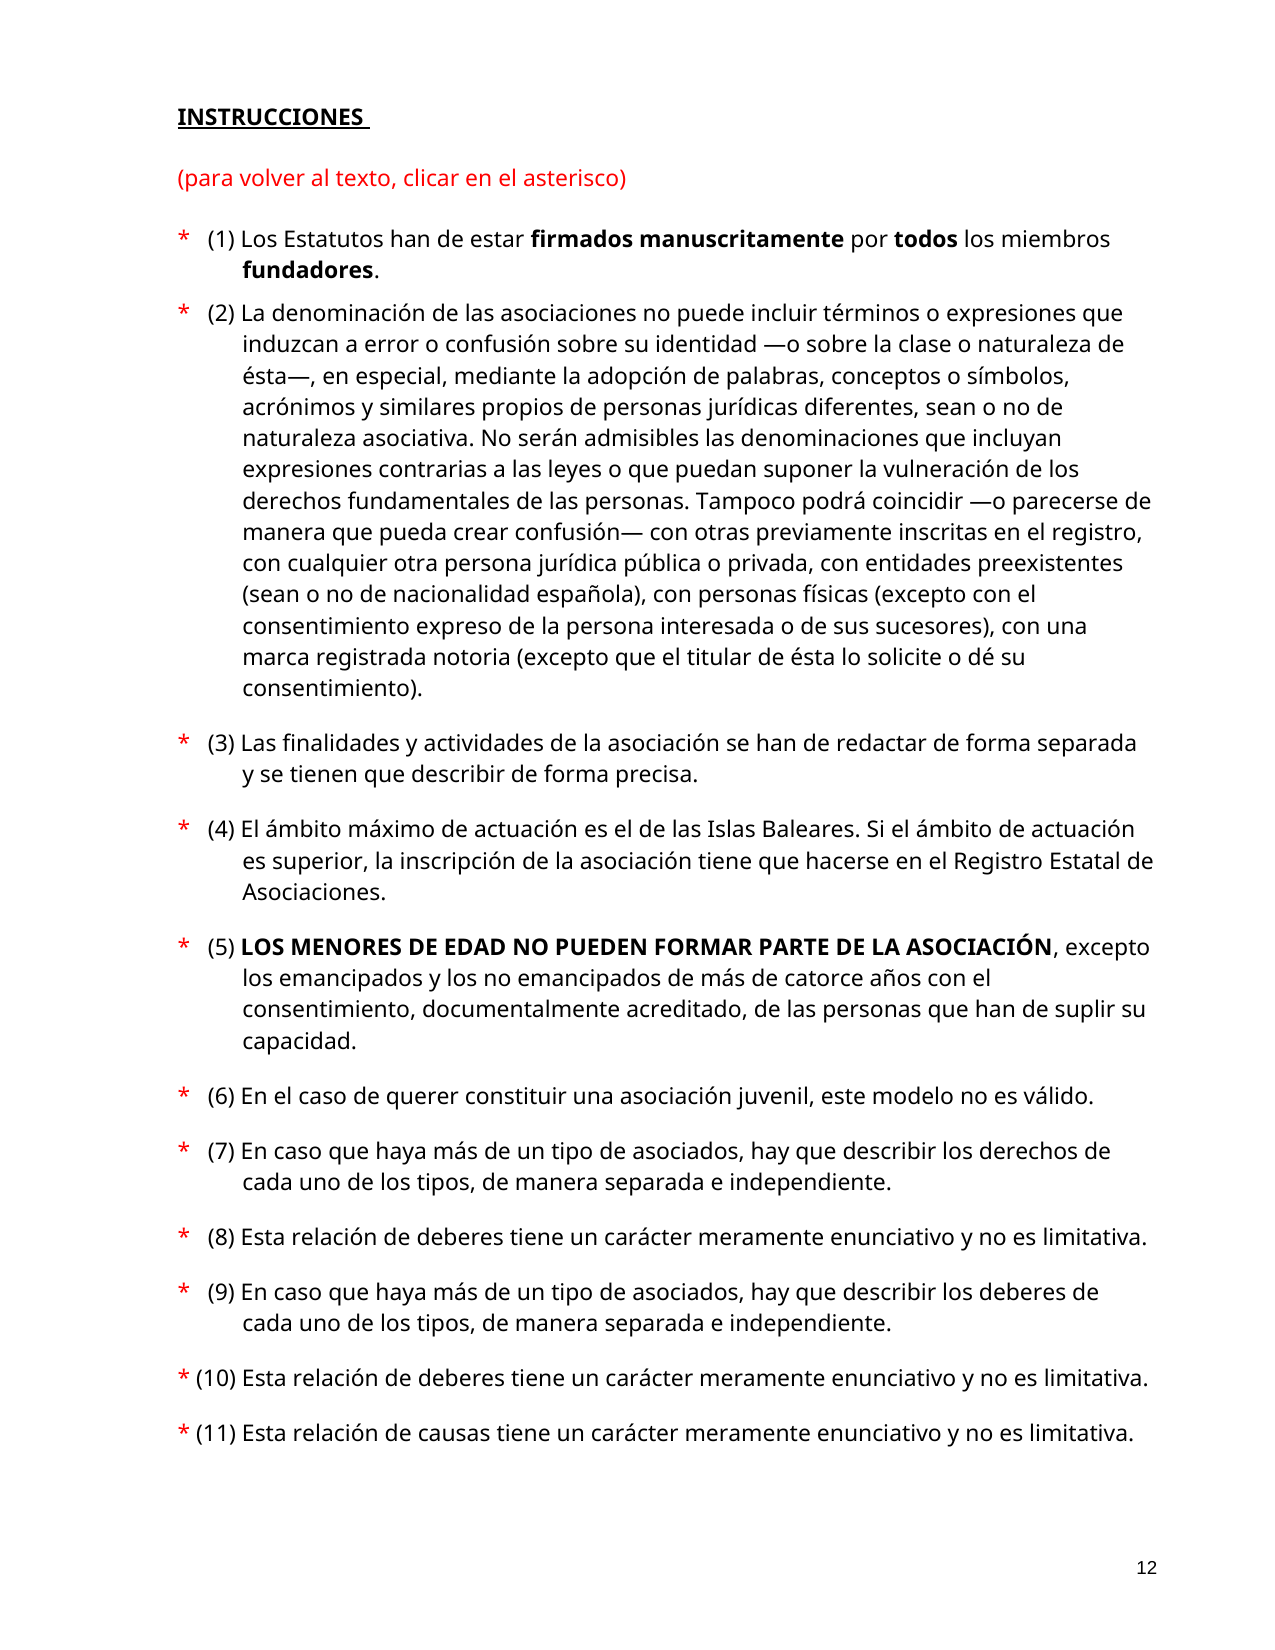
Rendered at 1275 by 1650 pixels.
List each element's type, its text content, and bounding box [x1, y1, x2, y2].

text * (4) El ámbito máximo de actuación es el de las Islas Baleares. Si el ámbito de actuación es superior, la inscripción de la asociación tiene que hacerse en el Registro Estatal de Asociaciones. [177, 813, 1157, 907]
text INSTRUCCIONES [177, 101, 1157, 132]
text * (10) Esta relación de deberes tiene un carácter meramente enunciativo y no es limitativa. [177, 1362, 1157, 1393]
text * (2) La denominación de las asociaciones no puede incluir términos o expresiones que induzcan a error o confusión sobre su identidad —o sobre la clase o naturaleza de ésta—, en especial, mediante la adopción de palabras, conceptos o símbolos, acrónimos y similares propios de personas jurídicas diferentes, sean o no de naturaleza asociativa. No serán admisibles las denominaciones que incluyan expresiones contrarias a las leyes o que puedan suponer la vulneración de los derechos fundamentales de las personas. Tampoco podrá coincidir —o parecerse de manera que pueda crear confusión— con otras previamente inscritas en el registro, con cualquier otra persona jurídica pública o privada, con entidades preexistentes (sean o no de nacionalidad española), con personas físicas (excepto con el consentimiento expreso de la persona interesada o de sus sucesores), con una marca registrada notoria (excepto que el titular de ésta lo solicite o dé su consentimiento). [177, 297, 1157, 703]
text * (3) Las finalidades y actividades de la asociación se han de redactar de forma separada y se tienen que describir de forma precisa. [177, 727, 1157, 790]
text * (5) LOS MENORES DE EDAD NO PUEDEN FORMAR PARTE DE LA ASOCIACIÓN, excepto los emancipados y los no emancipados de más de catorce años con el consentimiento, documentalmente acreditado, de las personas que han de suplir su capacidad. [177, 931, 1157, 1056]
text * (11) Esta relación de causas tiene un carácter meramente enunciativo y no es limitativa. [177, 1417, 1157, 1448]
text * (9) En caso que haya más de un tipo de asociados, hay que describir los deberes de cada uno de los tipos, de manera separada e independiente. [177, 1276, 1157, 1338]
text * (7) En caso que haya más de un tipo de asociados, hay que describir los derechos de cada uno de los tipos, de manera separada e independiente. [177, 1135, 1157, 1197]
text (para volver al texto, clicar en el asterisco) [177, 162, 1157, 193]
text * (1) Los Estatutos han de estar firmados manuscritamente por todos los miembros fundadores. [177, 223, 1157, 285]
text * (6) En el caso de querer constituir una asociación juvenil, este modelo no es válido. [177, 1080, 1157, 1111]
text * (8) Esta relación de deberes tiene un carácter meramente enunciativo y no es limitativa. [177, 1221, 1157, 1252]
